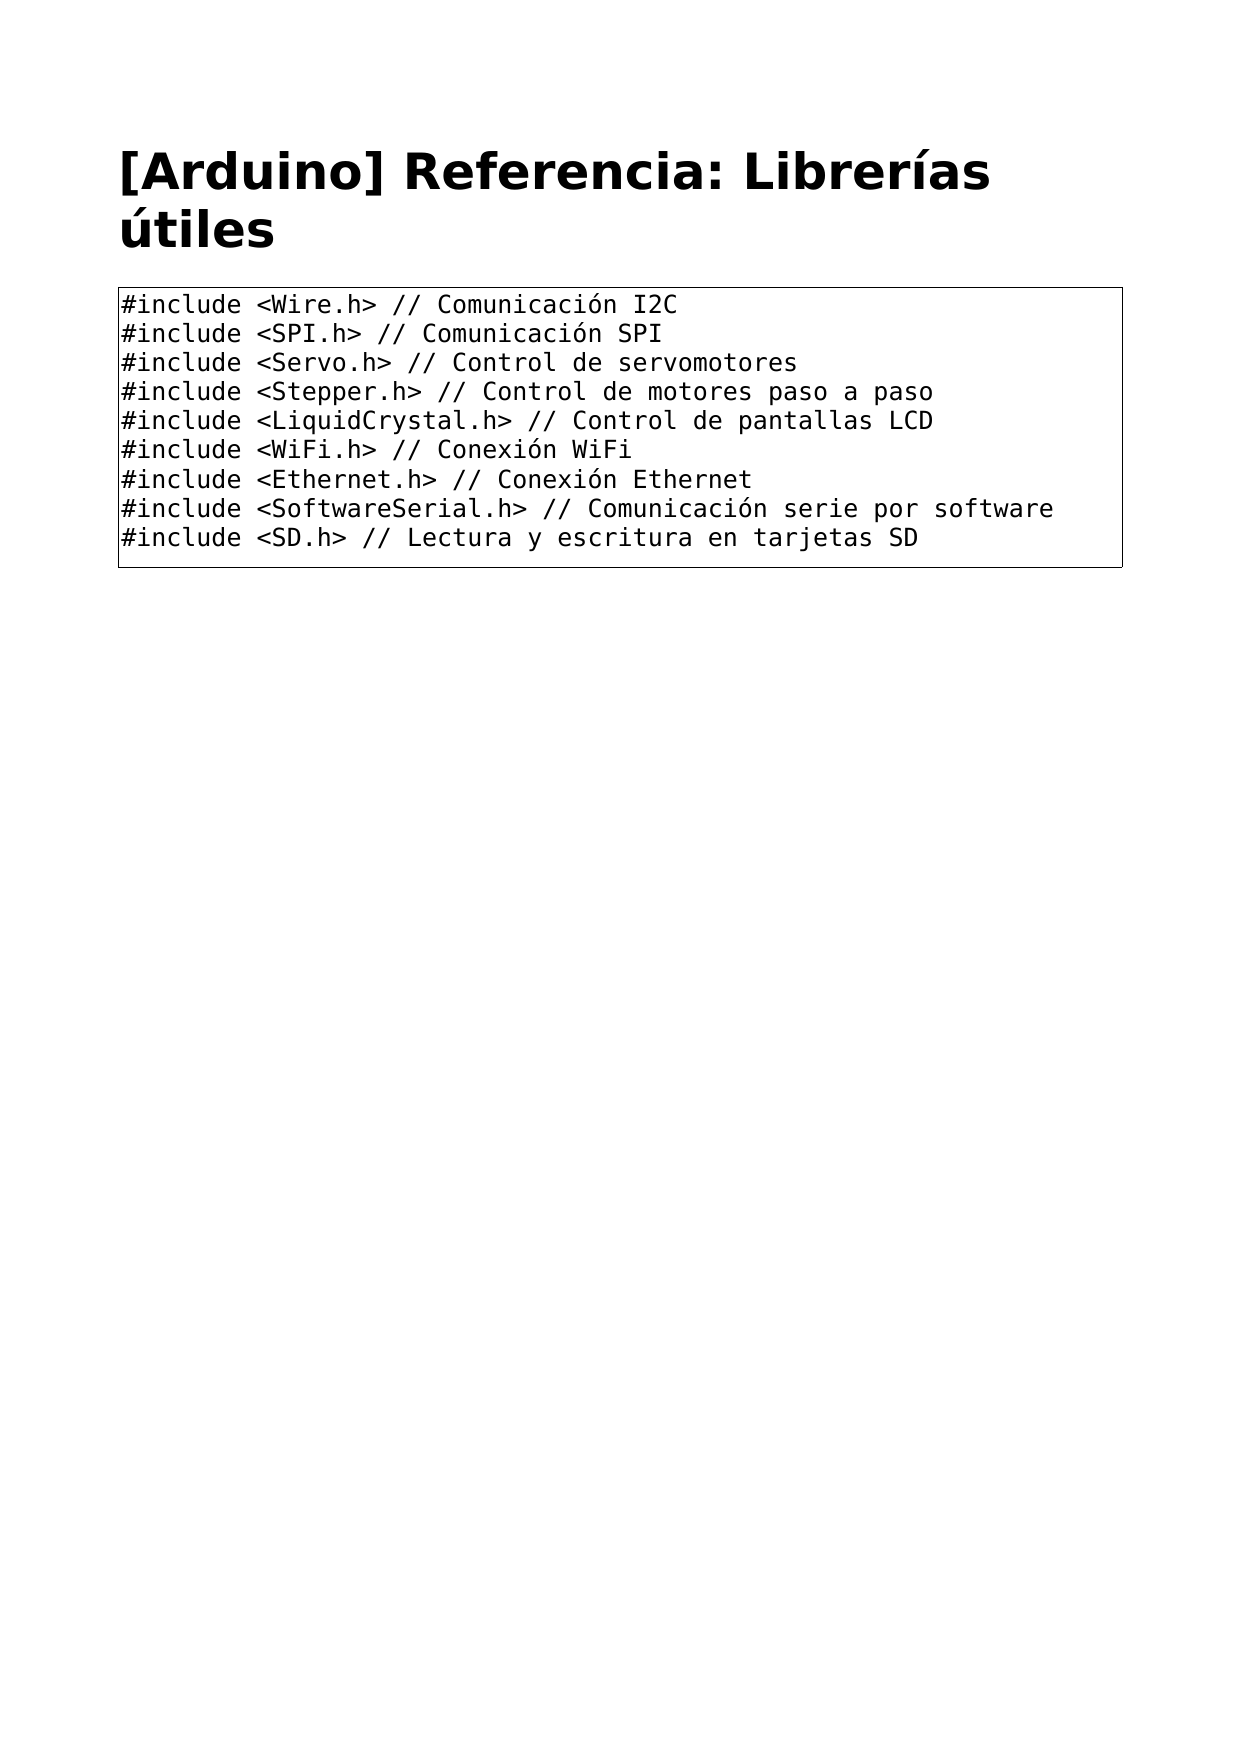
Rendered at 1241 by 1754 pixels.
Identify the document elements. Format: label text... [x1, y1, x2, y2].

table_header #include <Wire.h> // Comunicación I2C #include <SPI.h> // Comunicación SPI #include <Servo.h> // Control de servomotores #include <Stepper.h> // Control de motores paso a paso #include <LiquidCrystal.h> // Control de pantallas LCD #include <WiFi.h> // Conexión WiFi #include <Ethernet.h> // Conexión Ethernet #include <SoftwareSerial.h> // Comunicación serie por software #include <SD.h> // Lectura y escritura en tarjetas SD [119, 288, 1122, 567]
subtitle [Arduino] Referencia: Librerías útiles [118, 143, 1122, 259]
